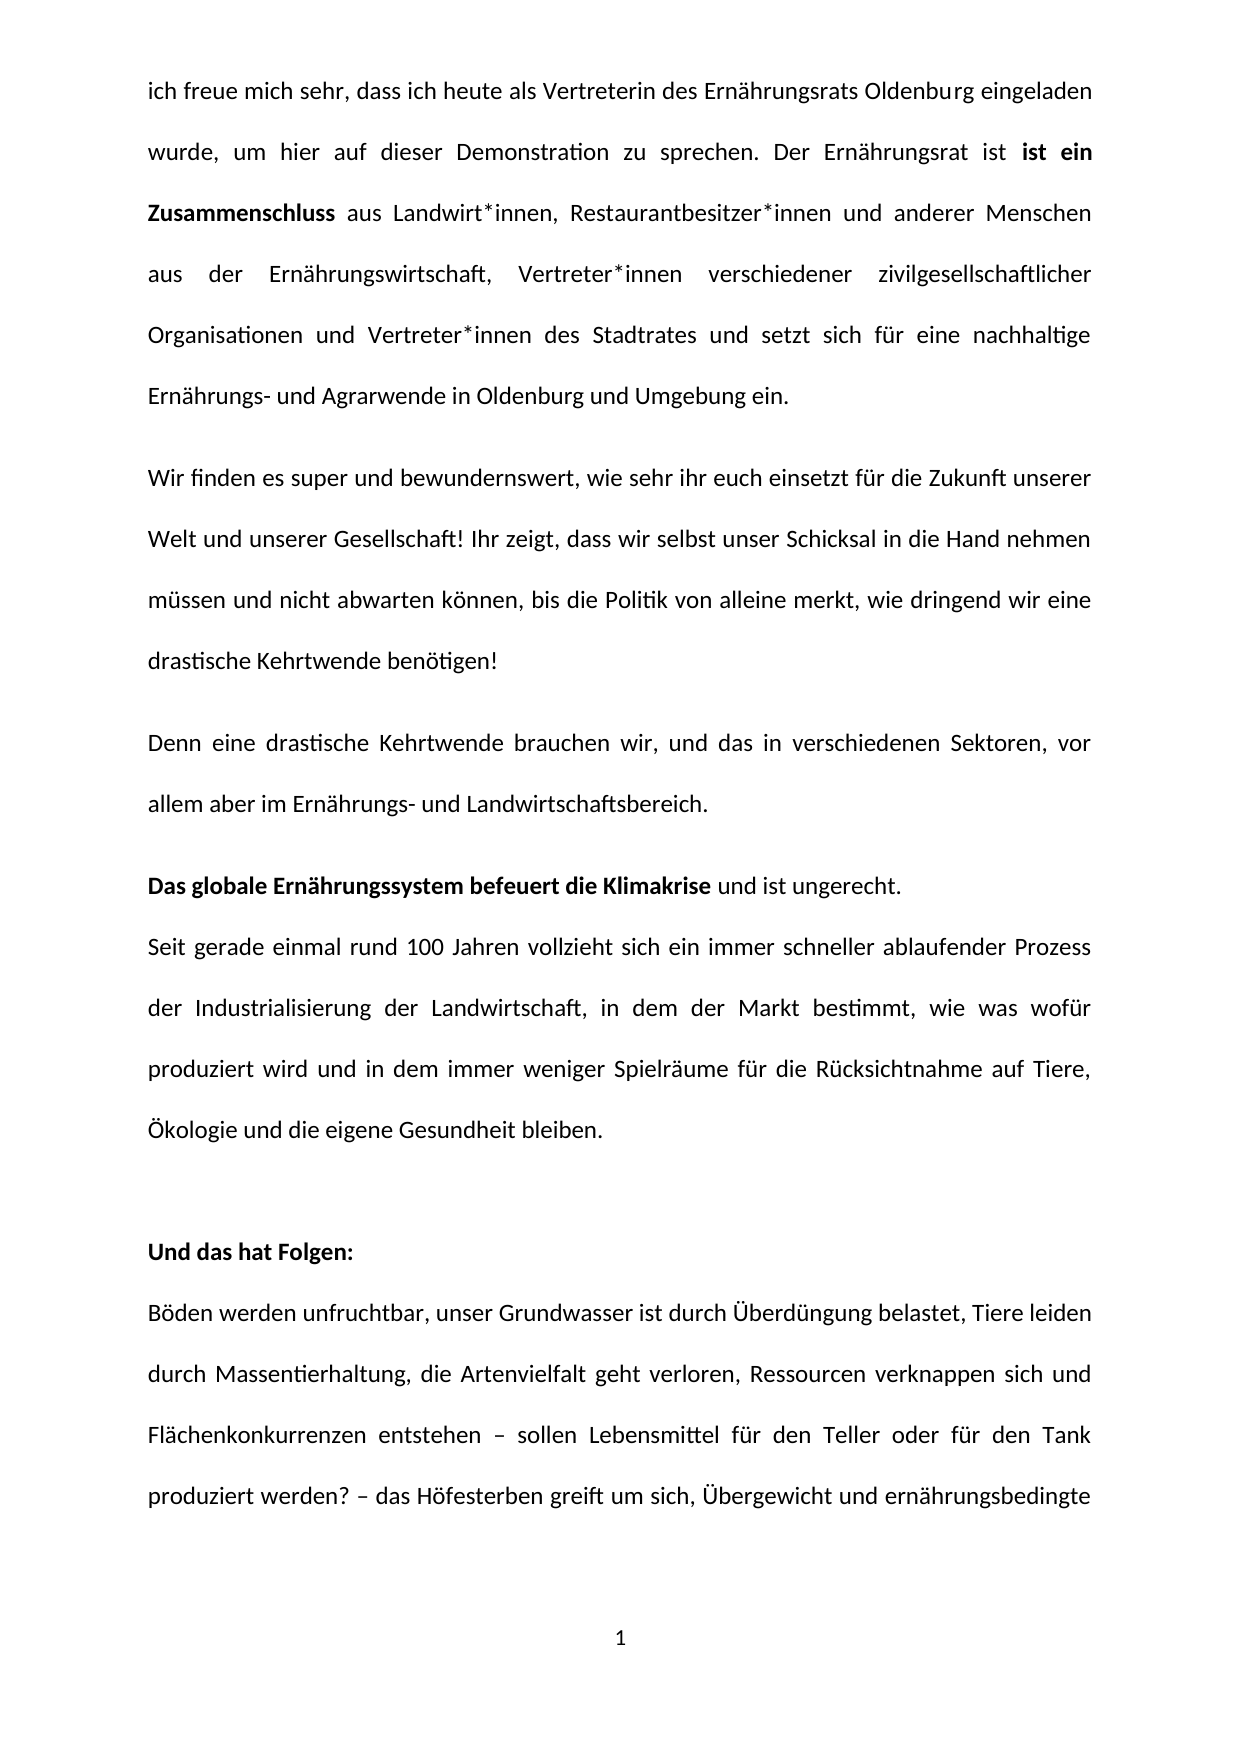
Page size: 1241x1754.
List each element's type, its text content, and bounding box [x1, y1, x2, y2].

text Und das hat Folgen: [148, 1236, 1093, 1267]
text Seit gerade einmal rund 100 Jahren vollzieht sich ein immer schneller ablaufender Prozess der Industrialisierung der Landwirtschaft, in dem der Markt bestimmt, wie was wofür produziert wird und in dem immer weniger Spielräume für die Rücksichtnahme auf Tiere, Ökologie und die eigene Gesundheit bleiben. [148, 931, 1093, 1145]
text Böden werden unfruchtbar, unser Grundwasser ist durch Überdüngung belastet, Tiere leiden durch Massentierhaltung, die Artenvielfalt geht verloren, Ressourcen verknappen sich und Flächenkonkurrenzen entstehen – sollen Lebensmittel für den Teller oder für den Tank produziert werden? – das Höfesterben greift um sich, Übergewicht und ernährungsbedingte [148, 1297, 1093, 1511]
text Denn eine drastische Kehrtwende brauchen wir, und das in verschiedenen Sektoren, vor allem aber im Ernährungs- und Landwirtschaftsbereich. [148, 727, 1093, 819]
text Wir finden es super und bewundernswert, wie sehr ihr euch einsetzt für die Zukunft unserer Welt und unserer Gesellschaft! Ihr zeigt, dass wir selbst unser Schicksal in die Hand nehmen müssen und nicht abwarten können, bis die Politik von alleine merkt, wie dringend wir eine drastische Kehrtwende benötigen! [148, 462, 1093, 676]
text Das globale Ernährungssystem befeuert die Klimakrise und ist ungerecht. [148, 870, 1093, 901]
text ich freue mich sehr, dass ich heute als Vertreterin des Ernährungsrats Oldenburg eingeladen wurde, um hier auf dieser Demonstration zu sprechen. Der Ernährungsrat ist ist ein Zusammenschluss aus Landwirt*innen, Restaurantbesitzer*innen und anderer Menschen aus der Ernährungswirtschaft, Vertreter*innen verschiedener zivilgesellschaftlicher Organisationen und Vertreter*innen des Stadtrates und setzt sich für eine nachhaltige Ernährungs- und Agrarwende in Oldenburg und Umgebung ein. [148, 75, 1093, 411]
